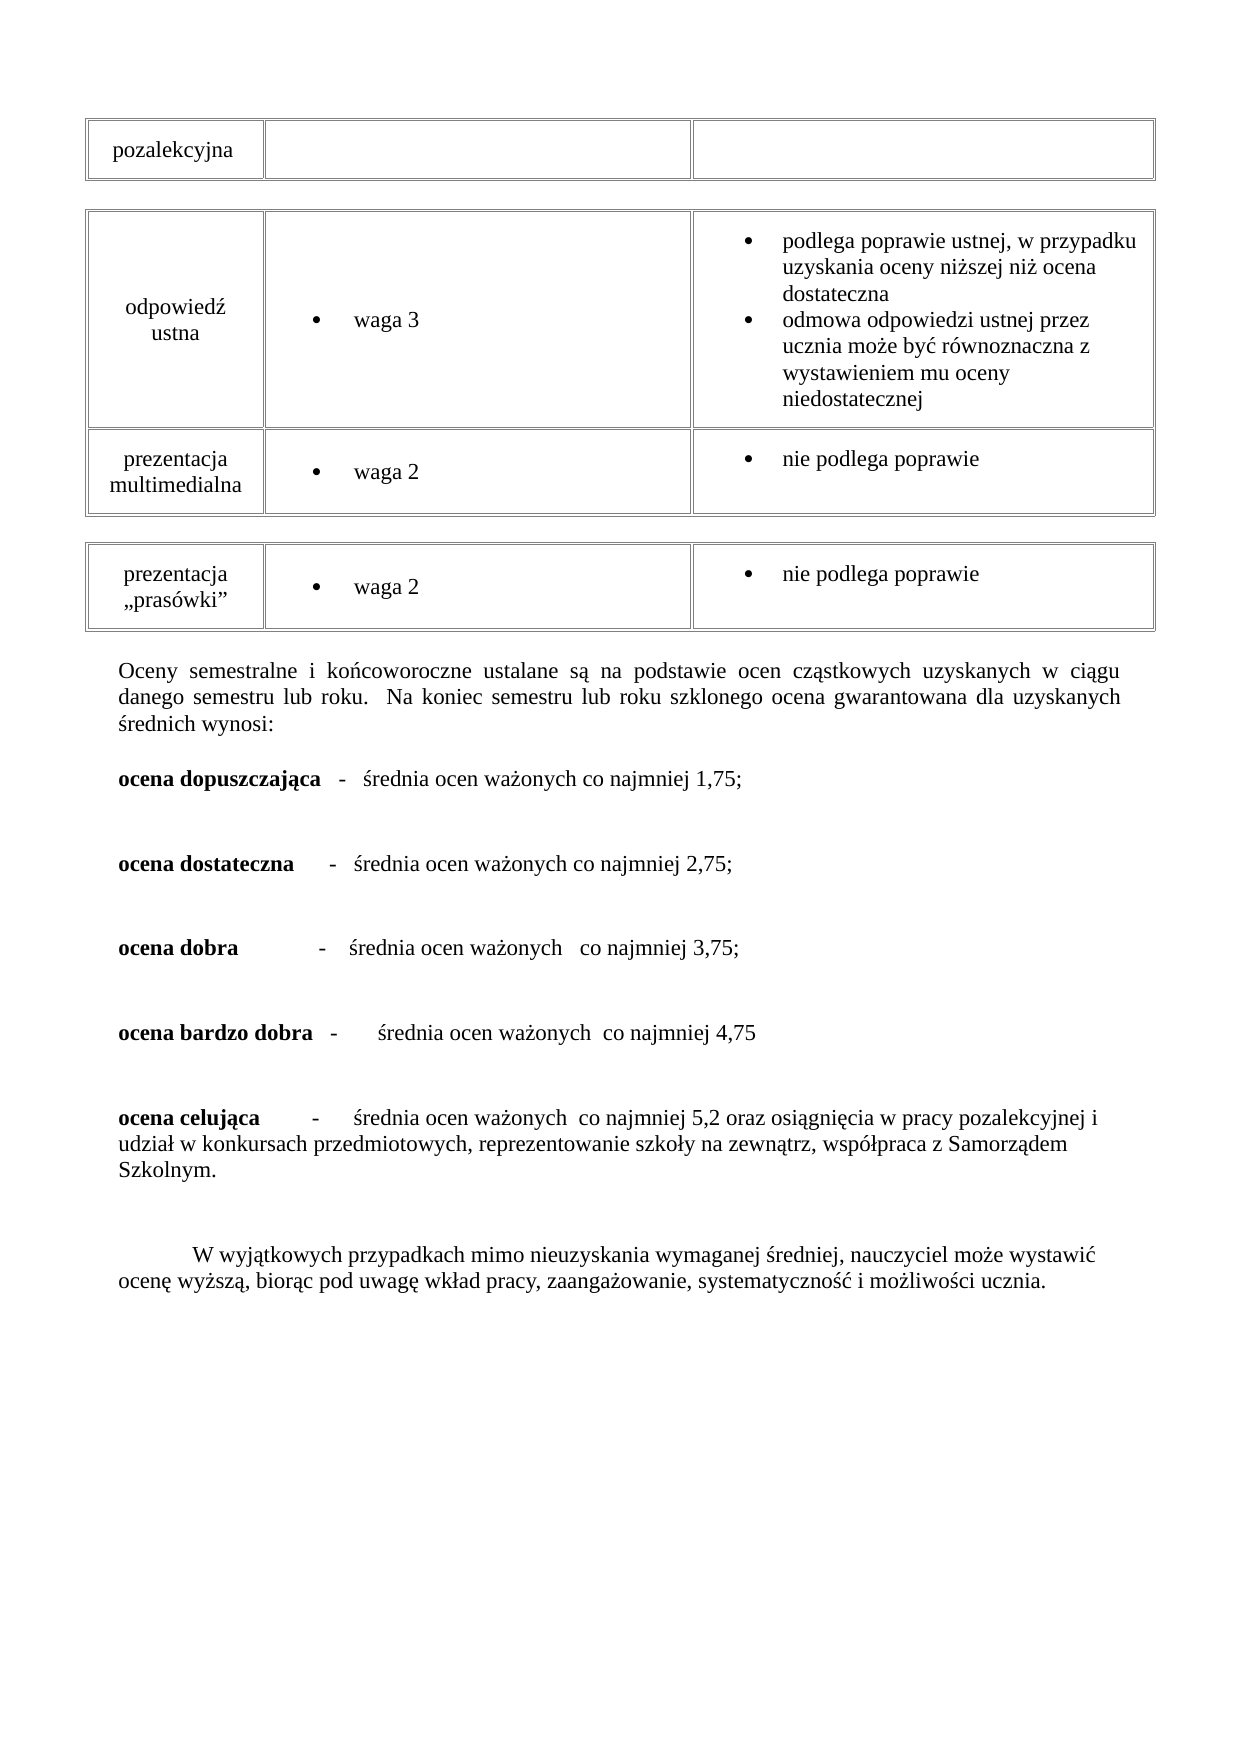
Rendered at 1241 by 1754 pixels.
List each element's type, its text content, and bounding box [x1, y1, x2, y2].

table_cell [266, 121, 690, 178]
text W wyjątkowych przypadkach mimo nieuzyskania wymaganej średniej, nauczyciel może wystawić ocenę wyższą, biorąc pod uwagę wkład pracy, zaangażowanie, systematyczność i możliwości ucznia. [118, 1241, 1122, 1294]
table_cell prezentacja multimedialna [89, 430, 263, 513]
table_header nie podlega poprawie [694, 545, 1153, 628]
table_header odpowiedź ustna [89, 212, 263, 427]
text ocena celująca - średnia ocen ważonych co najmniej 5,2 oraz osiągnięcia w pracy pozalekcyjnej i udział w konkursach przedmiotowych, reprezentowanie szkoły na zewnątrz, współpraca z Samorządem Szkolnym. [118, 1104, 1122, 1183]
text ocena dostateczna - średnia ocen ważonych co najmniej 2,75; [118, 850, 1122, 876]
text ocena bardzo dobra - średnia ocen ważonych co najmniej 4,75 [118, 1019, 1122, 1046]
text ocena dopuszczająca - średnia ocen ważonych co najmniej 1,75; [118, 765, 1122, 791]
table_cell [694, 121, 1153, 178]
table_header waga 3 [266, 212, 690, 427]
table_header waga 2 [266, 545, 690, 628]
table_cell waga 2 [266, 430, 690, 513]
text ocena dobra - średnia ocen ważonych co najmniej 3,75; [118, 934, 1122, 961]
table_cell pozalekcyjna [89, 121, 263, 178]
text Oceny semestralne i końcoworoczne ustalane są na podstawie ocen cząstkowych uzyskanych w ciągu danego semestru lub roku. Na koniec semestru lub roku szklonego ocena gwarantowana dla uzyskanych średnich wynosi: [118, 657, 1122, 736]
table_header podlega poprawie ustnej, w przypadku uzyskania oceny niższej niż ocena dostateczna odmowa odpowiedzi ustnej przez ucznia może być równoznaczna z wystawieniem mu oceny niedostatecznej [694, 212, 1153, 427]
table_header prezentacja „prasówki” [89, 545, 263, 628]
table_cell nie podlega poprawie [694, 430, 1153, 513]
